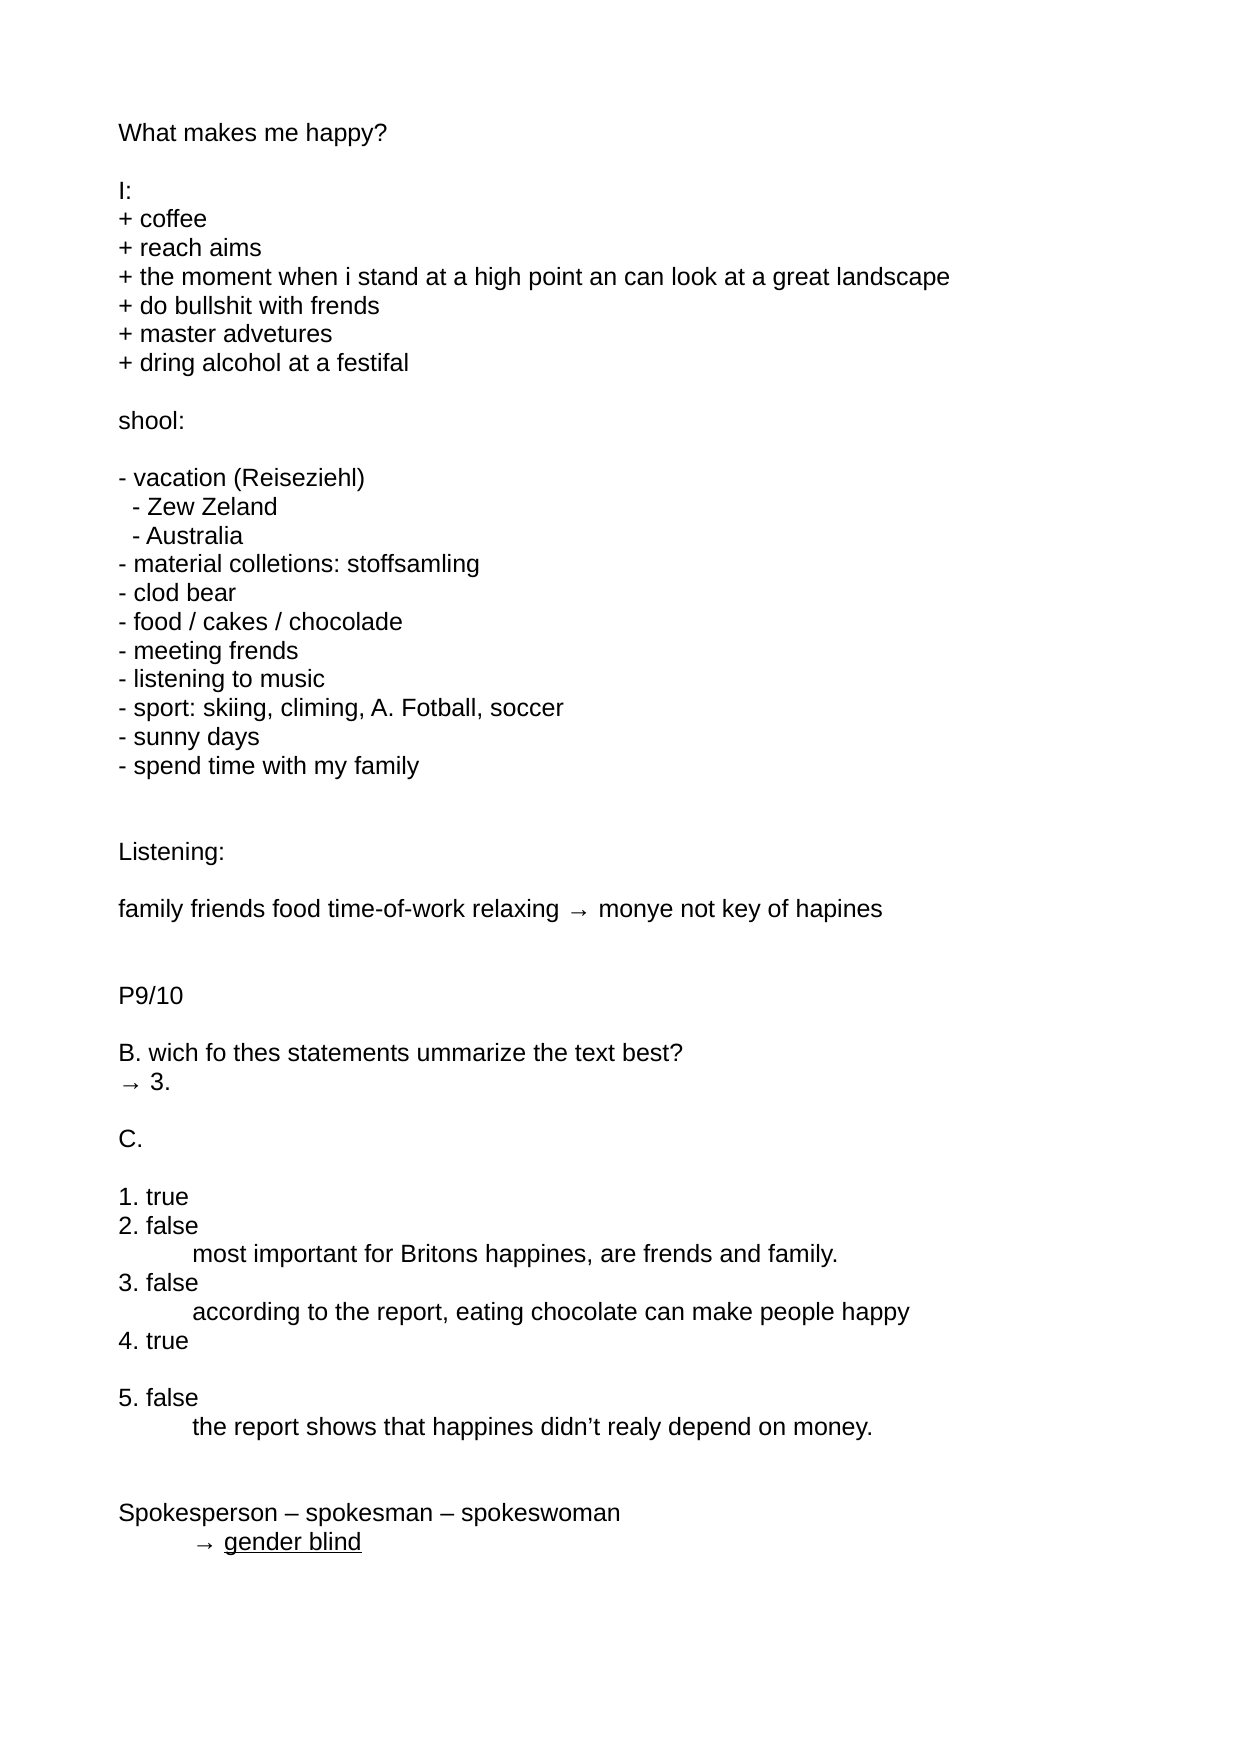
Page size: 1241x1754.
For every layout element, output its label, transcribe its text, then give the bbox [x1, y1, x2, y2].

text I: [118, 176, 1122, 204]
text + the moment when i stand at a high point an can look at a great landscape [118, 262, 1122, 291]
text 2. false [118, 1211, 1122, 1239]
text + do bullshit with frends [118, 291, 1122, 319]
text - clod bear [118, 578, 1122, 607]
text + reach aims [118, 233, 1122, 262]
text the report shows that happines didn’t realy depend on money. [118, 1412, 1122, 1441]
text - sport: skiing, climing, A. Fotball, soccer [118, 693, 1122, 722]
text family friends food time-of-work relaxing → monye not key of hapines [118, 894, 1122, 923]
text What makes me happy? [118, 118, 1122, 147]
text - Zew Zeland [118, 492, 1122, 521]
text - listening to music [118, 664, 1122, 693]
text - food / cakes / chocolade [118, 607, 1122, 636]
text + dring alcohol at a festifal [118, 348, 1122, 377]
text 1. true [118, 1182, 1122, 1211]
text + coffee [118, 204, 1122, 233]
text - material colletions: stoffsamling [118, 549, 1122, 578]
text 4. true [118, 1326, 1122, 1354]
text → 3. [118, 1067, 1122, 1096]
text Listening: [118, 837, 1122, 866]
text 3. false [118, 1268, 1122, 1297]
text most important for Britons happines, are frends and family. [118, 1239, 1122, 1268]
text - vacation (Reiseziehl) [118, 463, 1122, 492]
text Spokesperson – spokesman – spokeswoman [118, 1498, 1122, 1527]
text according to the report, eating chocolate can make people happy [118, 1297, 1122, 1326]
text B. wich fo thes statements ummarize the text best? [118, 1038, 1122, 1067]
text shool: [118, 406, 1122, 434]
text + master advetures [118, 319, 1122, 348]
text → gender blind [118, 1527, 1122, 1556]
text 5. false [118, 1383, 1122, 1412]
text P9/10 [118, 981, 1122, 1009]
text - spend time with my family [118, 751, 1122, 779]
text - sunny days [118, 722, 1122, 751]
text - meeting frends [118, 636, 1122, 664]
text C. [118, 1124, 1122, 1153]
text - Australia [118, 521, 1122, 549]
